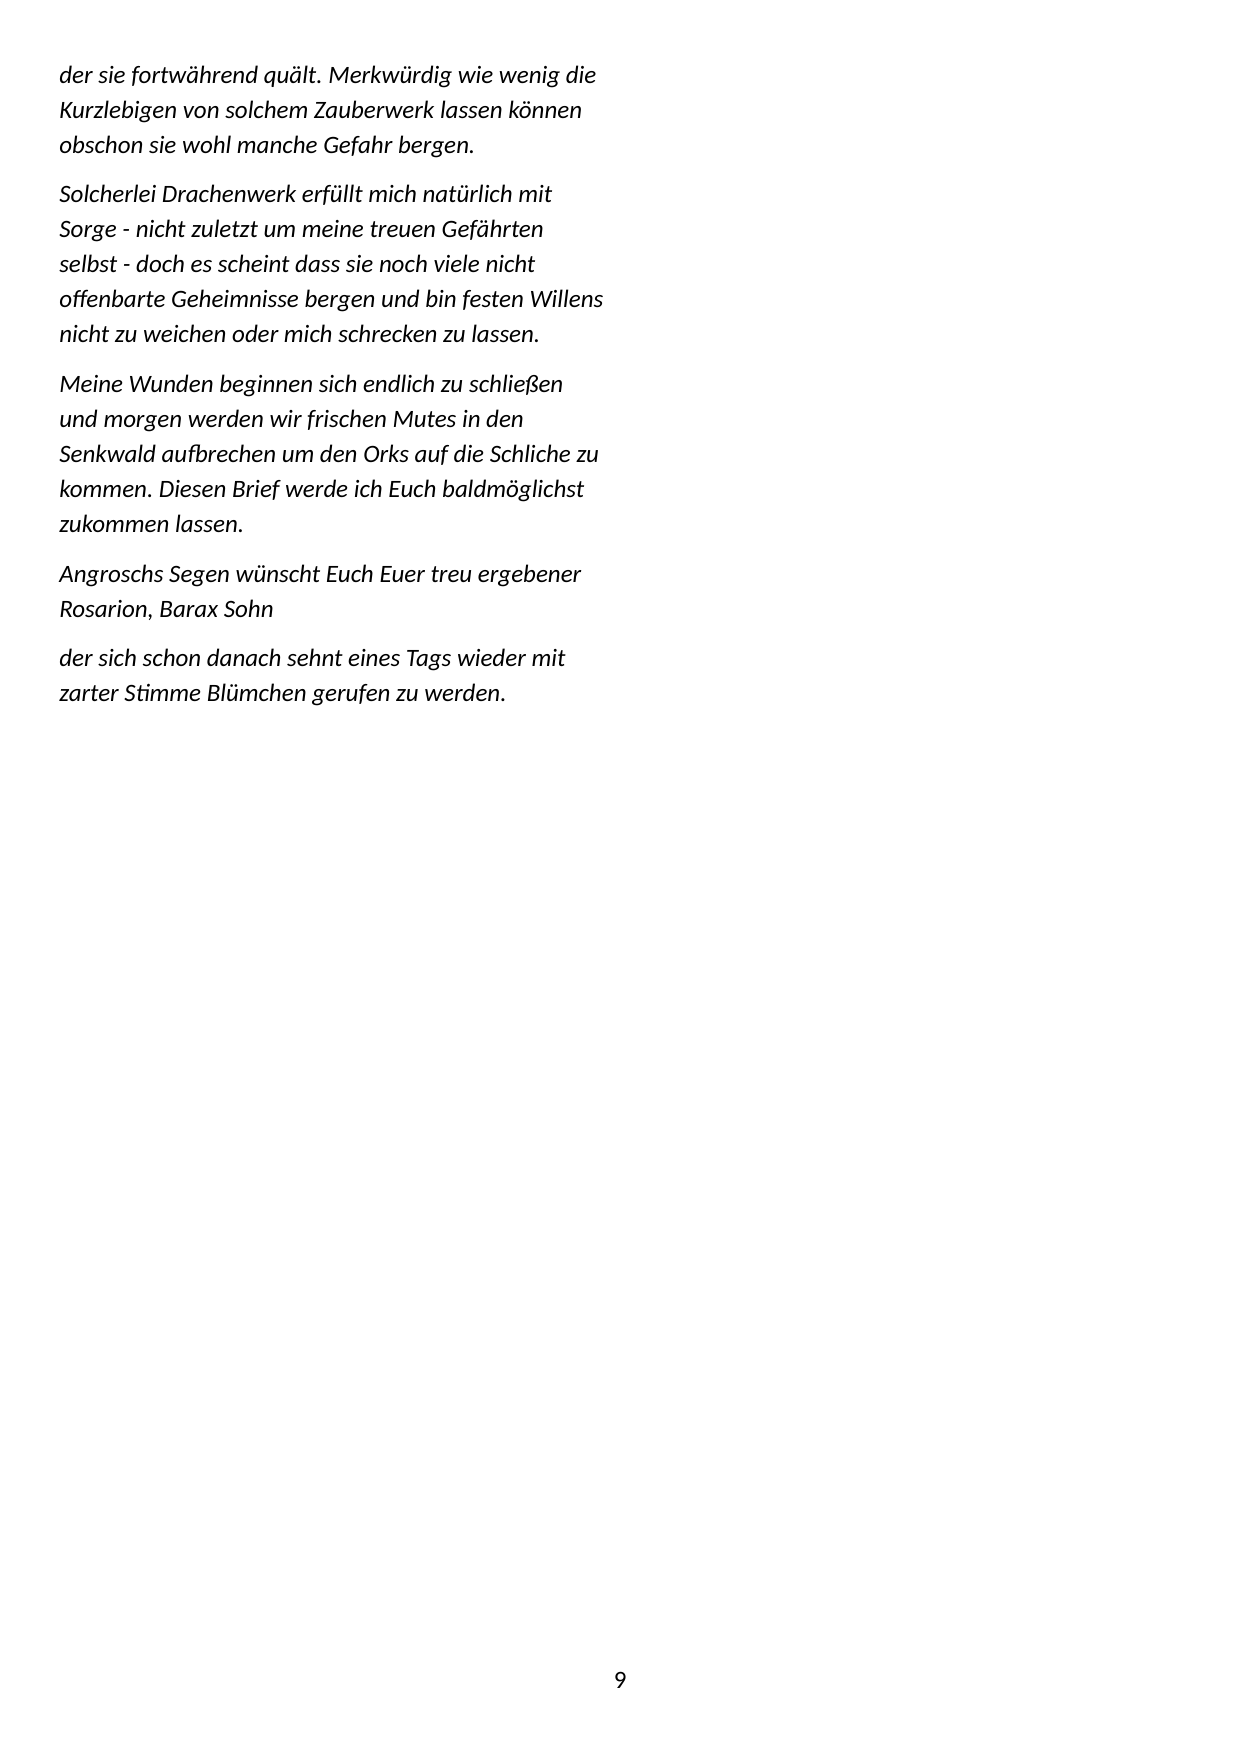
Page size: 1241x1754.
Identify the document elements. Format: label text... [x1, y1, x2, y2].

text Angroschs Segen wünscht Euch Euer treu ergebener Rosarion, Barax Sohn [59, 558, 605, 623]
text Solcherlei Drachenwerk erfüllt mich natürlich mit Sorge - nicht zuletzt um meine treuen Gefährten selbst - doch es scheint dass sie noch viele nicht offenbarte Geheimnisse bergen und bin festen Willens nicht zu weichen oder mich schrecken zu lassen. [59, 179, 605, 349]
text der sie fortwährend quält. Merkwürdig wie wenig die Kurzlebigen von solchem Zauberwerk lassen können obschon sie wohl manche Gefahr bergen. [59, 59, 605, 159]
text Meine Wunden beginnen sich endlich zu schließen und morgen werden wir frischen Mutes in den Senkwald aufbrechen um den Orks auf die Schliche zu kommen. Diesen Brief werde ich Euch baldmöglichst zukommen lassen. [59, 368, 605, 539]
text der sich schon danach sehnt eines Tags wieder mit zarter Stimme Blümchen gerufen zu werden. [59, 642, 605, 708]
